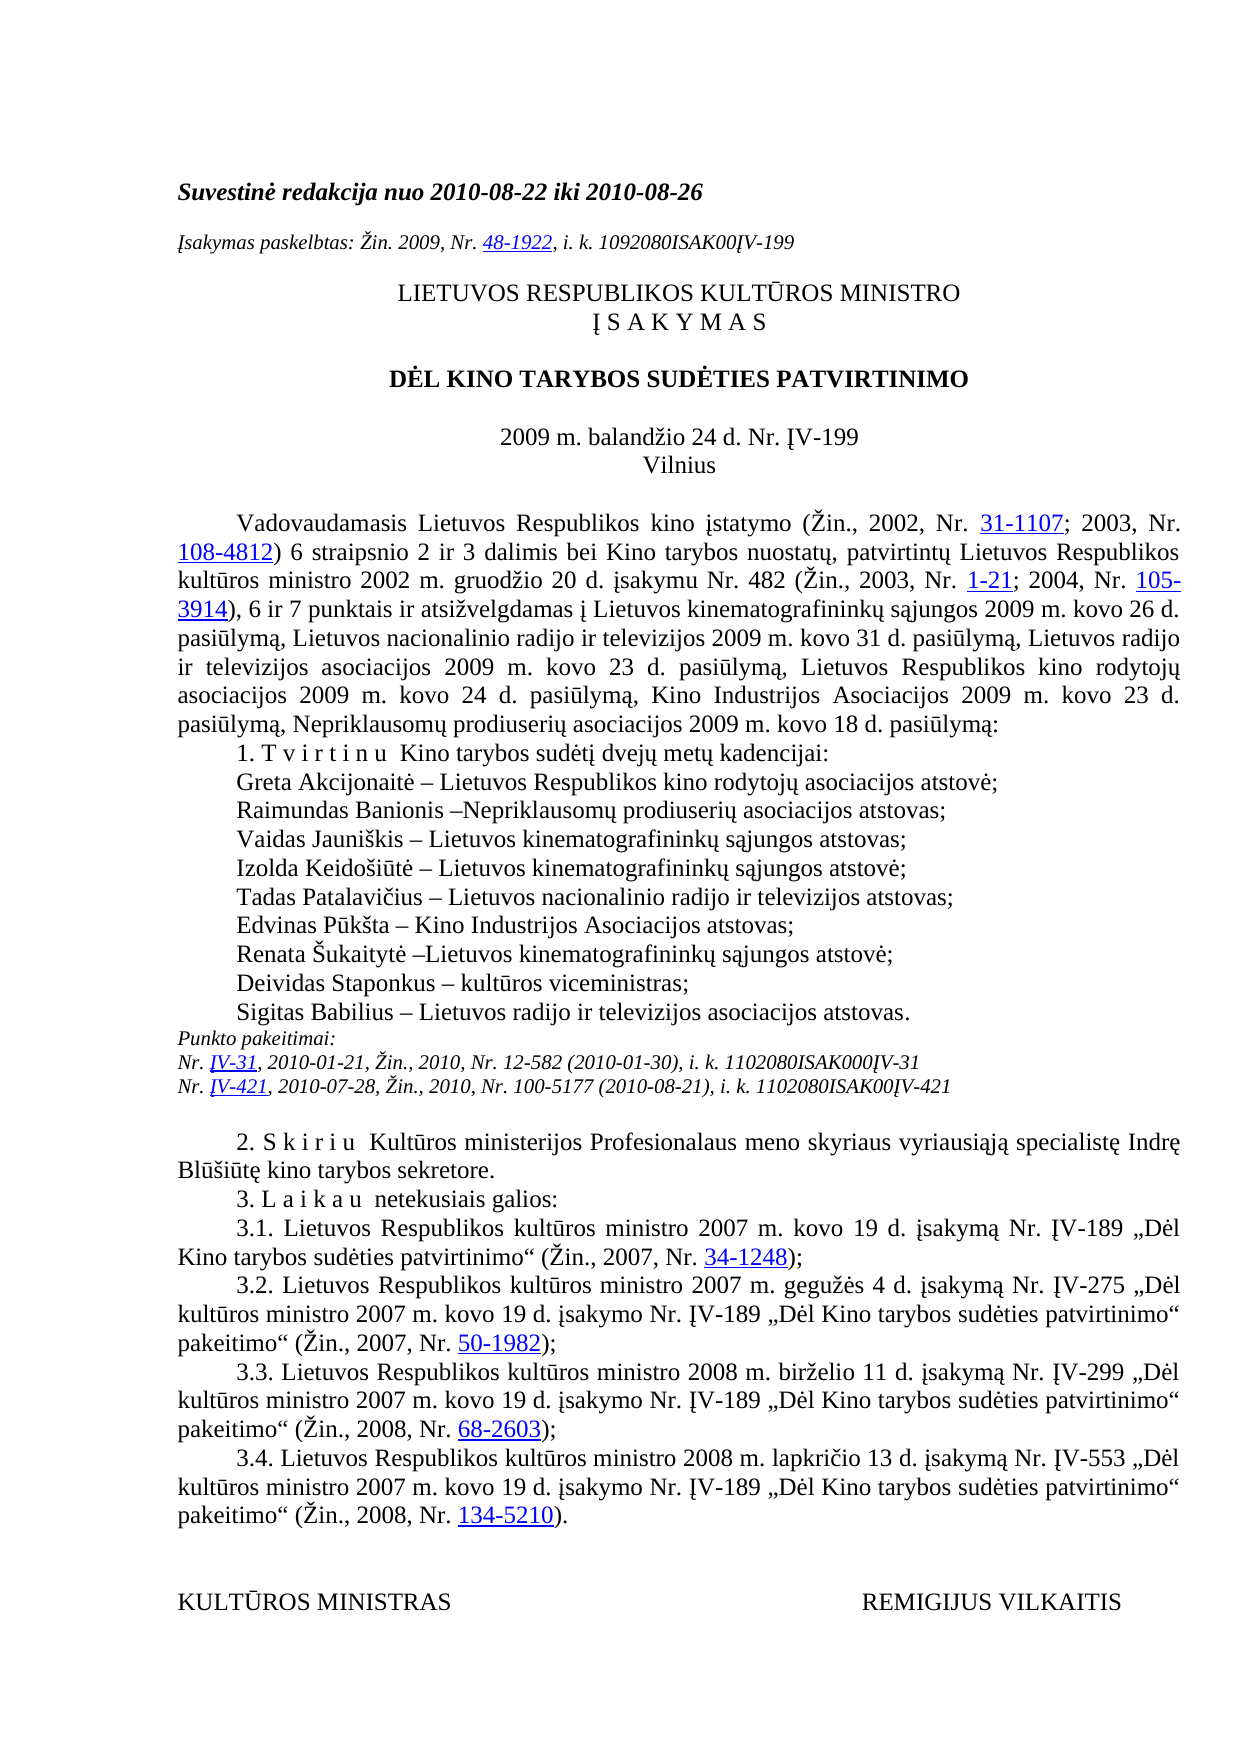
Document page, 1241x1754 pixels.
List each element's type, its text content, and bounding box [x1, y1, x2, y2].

text Raimundas Banionis –Nepriklausomų prodiuserių asociacijos atstovas; [177, 796, 1181, 824]
text LIETUVOS RESPUBLIKOS KULTŪROS MINISTRO [177, 278, 1181, 307]
text Tadas Patalavičius – Lietuvos nacionalinio radijo ir televizijos atstovas; [177, 882, 1181, 911]
text 3.1. Lietuvos Respublikos kultūros ministro 2007 m. kovo 19 d. įsakymą Nr. ĮV-189 „Dėl Kino tarybos sudėties patvirtinimo“ (Žin., 2007, Nr. 34-1248); [177, 1213, 1181, 1270]
text ĮSAKYMAS [177, 307, 1181, 336]
text Suvestinė redakcija nuo 2010-08-22 iki 2010-08-26 [177, 177, 1181, 206]
text Vaidas Jauniškis – Lietuvos kinematografininkų sąjungos atstovas; [177, 824, 1181, 853]
text Vadovaudamasis Lietuvos Respublikos kino įstatymo (Žin., 2002, Nr. 31-1107; 2003, Nr. 108-4812) 6 straipsnio 2 ir 3 dalimis bei Kino tarybos nuostatų, patvirtintų Lietuvos Respublikos kultūros ministro 2002 m. gruodžio 20 d. įsakymu Nr. 482 (Žin., 2003, Nr. 1-21; 2004, Nr. 105-3914), 6 ir 7 punktais ir atsižvelgdamas į Lietuvos kinematografininkų sąjungos 2009 m. kovo 26 d. pasiūlymą, Lietuvos nacionalinio radijo ir televizijos 2009 m. kovo 31 d. pasiūlymą, Lietuvos radijo ir televizijos asociacijos 2009 m. kovo 23 d. pasiūlymą, Lietuvos Respublikos kino rodytojų asociacijos 2009 m. kovo 24 d. pasiūlymą, Kino Industrijos Asociacijos 2009 m. kovo 23 d. pasiūlymą, Nepriklausomų prodiuserių asociacijos 2009 m. kovo 18 d. pasiūlymą: [177, 508, 1181, 738]
text Renata Šukaitytė –Lietuvos kinematografininkų sąjungos atstovė; [177, 939, 1181, 968]
text 3.2. Lietuvos Respublikos kultūros ministro 2007 m. gegužės 4 d. įsakymą Nr. ĮV-275 „Dėl kultūros ministro 2007 m. kovo 19 d. įsakymo Nr. ĮV-189 „Dėl Kino tarybos sudėties patvirtinimo“ pakeitimo“ (Žin., 2007, Nr. 50-1982); [177, 1270, 1181, 1357]
text 1. Tvirtinu Kino tarybos sudėtį dvejų metų kadencijai: [177, 738, 1181, 767]
text 3.4. Lietuvos Respublikos kultūros ministro 2008 m. lapkričio 13 d. įsakymą Nr. ĮV-553 „Dėl kultūros ministro 2007 m. kovo 19 d. įsakymo Nr. ĮV-189 „Dėl Kino tarybos sudėties patvirtinimo“ pakeitimo“ (Žin., 2008, Nr. 134-5210). [177, 1443, 1181, 1529]
text Greta Akcijonaitė – Lietuvos Respublikos kino rodytojų asociacijos atstovė; [177, 767, 1181, 796]
text Izolda Keidošiūtė – Lietuvos kinematografininkų sąjungos atstovė; [177, 853, 1181, 882]
text DĖL KINO TARYBOS SUDĖTIES PATVIRTINIMO [177, 364, 1181, 393]
text 3. Laikau netekusiais galios: [177, 1184, 1181, 1213]
text Vilnius [177, 451, 1181, 479]
text Nr. ĮV-31, 2010-01-21, Žin., 2010, Nr. 12-582 (2010-01-30), i. k. 1102080ISAK000ĮV-31 [177, 1050, 1181, 1074]
text 3.3. Lietuvos Respublikos kultūros ministro 2008 m. birželio 11 d. įsakymą Nr. ĮV-299 „Dėl kultūros ministro 2007 m. kovo 19 d. įsakymo Nr. ĮV-189 „Dėl Kino tarybos sudėties patvirtinimo“ pakeitimo“ (Žin., 2008, Nr. 68-2603); [177, 1357, 1181, 1443]
text 2. Skiriu Kultūros ministerijos Profesionalaus meno skyriaus vyriausiąją specialistę Indrę Blūšiūtę kino tarybos sekretore. [177, 1127, 1181, 1184]
text Sigitas Babilius – Lietuvos radijo ir televizijos asociacijos atstovas. [177, 997, 1181, 1026]
text Edvinas Pūkšta – Kino Industrijos Asociacijos atstovas; [177, 911, 1181, 939]
text KULTŪROS MINISTRAS REMIGIJUS VILKAITIS [177, 1587, 1181, 1615]
text Deividas Staponkus – kultūros viceministras; [177, 968, 1181, 997]
text 2009 m. balandžio 24 d. Nr. ĮV-199 [177, 422, 1181, 451]
text Įsakymas paskelbtas: Žin. 2009, Nr. 48-1922, i. k. 1092080ISAK00ĮV-199 [177, 230, 1181, 254]
text Nr. ĮV-421, 2010-07-28, Žin., 2010, Nr. 100-5177 (2010-08-21), i. k. 1102080ISAK00ĮV-421 [177, 1074, 1181, 1098]
text Punkto pakeitimai: [177, 1026, 1181, 1050]
